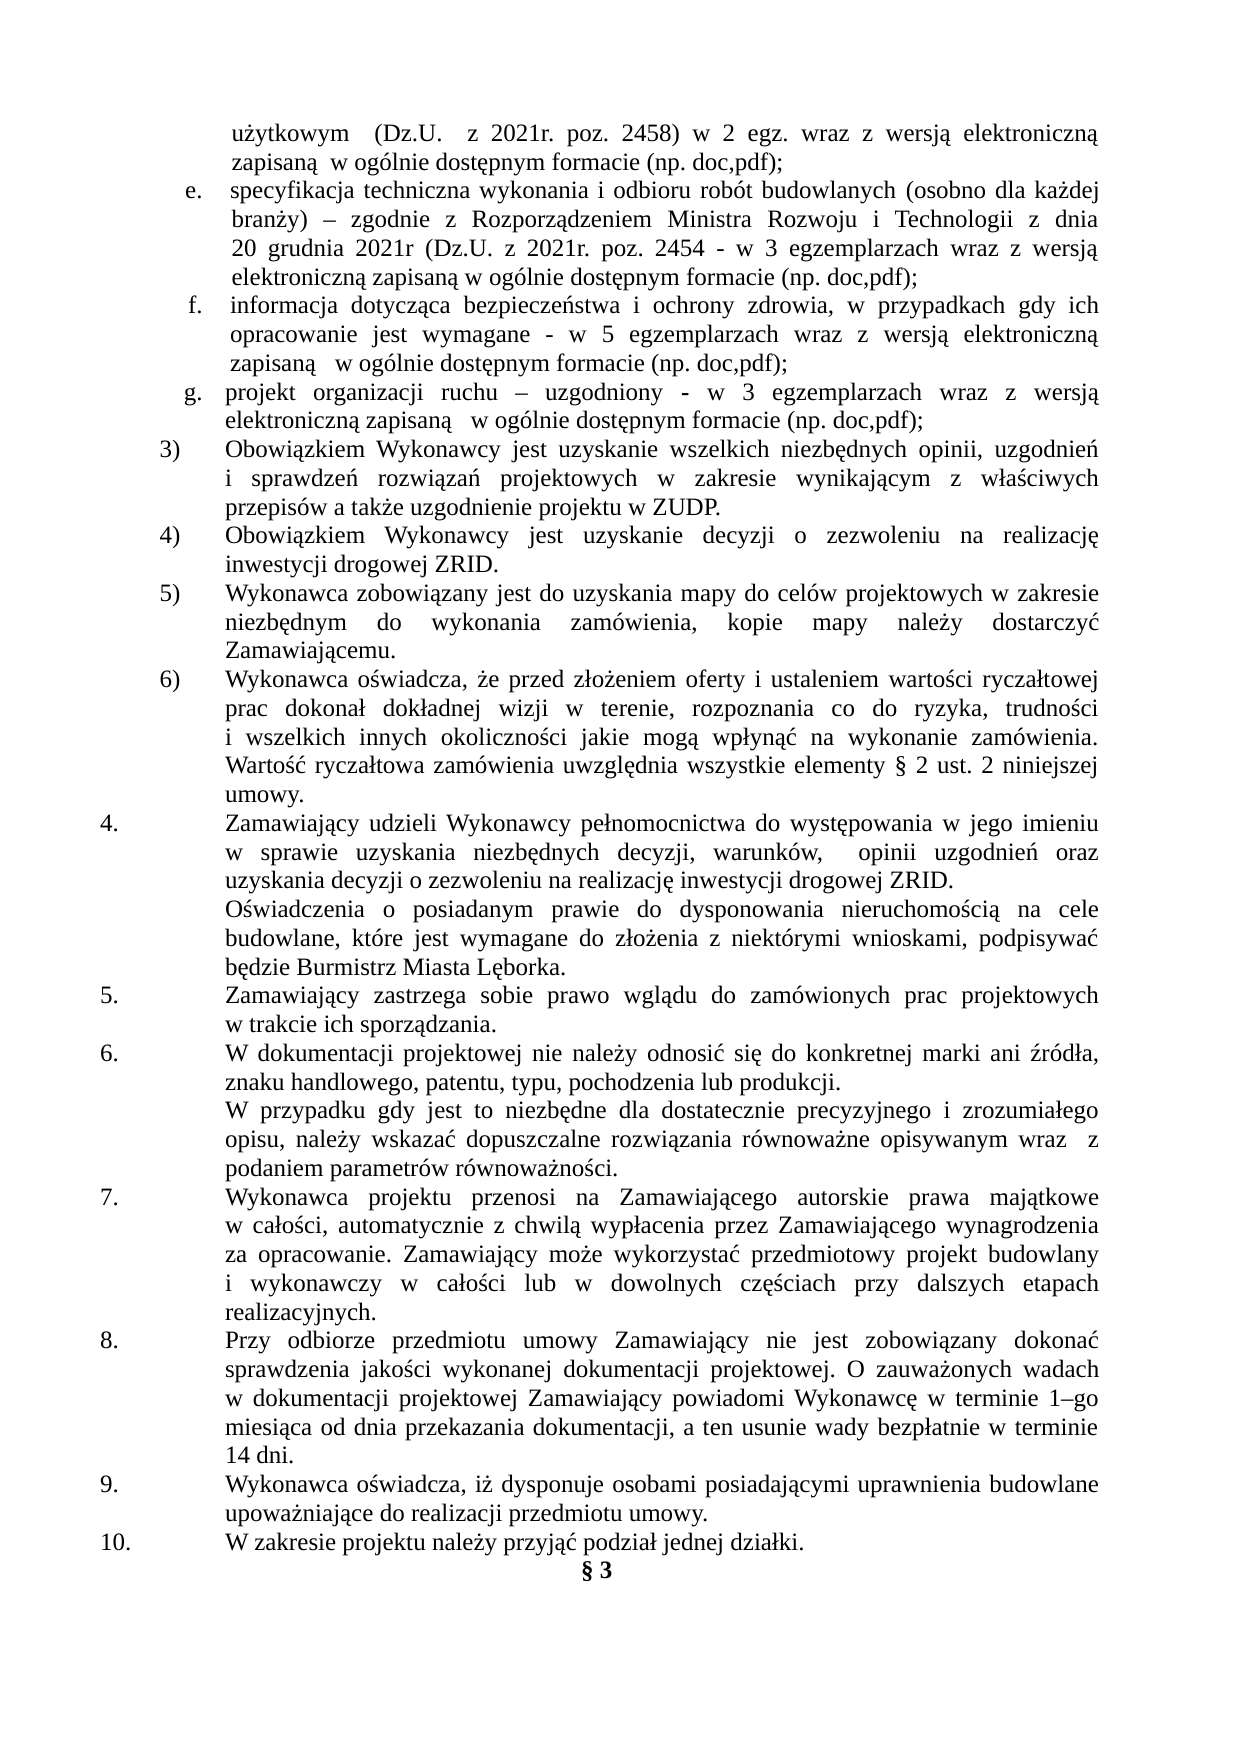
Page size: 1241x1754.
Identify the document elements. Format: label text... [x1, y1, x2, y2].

table_cell Obowiązkiem Wykonawcy jest uzyskanie wszelkich niezbędnych opinii, uzgodnień i sprawdzeń rozwiązań projektowych w zakresie wynikającym z właściwych przepisów a także uzgodnienie projektu w ZUDP. [214, 434, 1111, 521]
table_cell 7. [89, 1182, 148, 1326]
table_cell 6. [89, 1038, 148, 1182]
table_cell [89, 521, 148, 578]
table_cell [148, 1182, 213, 1326]
table_cell Wykonawca oświadcza, iż dysponuje osobami posiadającymi uprawnienia budowlane upoważniające do realizacji przedmiotu umowy. [214, 1469, 1111, 1527]
table_cell f. [148, 291, 213, 377]
table_cell 3) [148, 434, 213, 521]
table_cell [148, 118, 213, 176]
table_cell Wykonawca projektu przenosi na Zamawiającego autorskie prawa majątkowe w całości, automatycznie z chwilą wypłacenia przez Zamawiającego wynagrodzenia za opracowanie. Zamawiający może wykorzystać przedmiotowy projekt budowlany i wykonawczy w całości lub w dowolnych częściach przy dalszych etapach realizacyjnych. [214, 1182, 1111, 1326]
table_cell 6) [148, 664, 213, 808]
table_cell e. [148, 176, 213, 291]
table_cell W zakresie projektu należy przyjąć podział jednej działki. [214, 1527, 1111, 1556]
table_cell Zamawiający udzieli Wykonawcy pełnomocnictwa do występowania w jego imieniu w sprawie uzyskania niezbędnych decyzji, warunków, opinii uzgodnień oraz uzyskania decyzji o zezwoleniu na realizację inwestycji drogowej ZRID. Oświadczenia o posiadanym prawie do dysponowania nieruchomością na cele budowlane, które jest wymagane do złożenia z niektórymi wnioskami, podpisywać będzie Burmistrz Miasta Lęborka. [214, 808, 1111, 981]
table_cell W dokumentacji projektowej nie należy odnosić się do konkretnej marki ani źródła, znaku handlowego, patentu, typu, pochodzenia lub produkcji. W przypadku gdy jest to niezbędne dla dostatecznie precyzyjnego i zrozumiałego opisu, należy wskazać dopuszczalne rozwiązania równoważne opisywanym wraz z podaniem parametrów równoważności. [214, 1038, 1111, 1182]
table_cell specyfikacja techniczna wykonania i odbioru robót budowlanych (osobno dla każdej branży) – zgodnie z Rozporządzeniem Ministra Rozwoju i Technologii z dnia 20 grudnia 2021r (Dz.U. z 2021r. poz. 2454 - w 3 egzemplarzach wraz z wersją elektroniczną zapisaną w ogólnie dostępnym formacie (np. doc,pdf); [214, 176, 1111, 291]
table_cell g. [148, 377, 213, 434]
table_cell [89, 664, 148, 808]
table_cell [89, 291, 148, 377]
table_cell 4. [89, 808, 148, 981]
table_cell [148, 808, 213, 981]
table_cell Obowiązkiem Wykonawcy jest uzyskanie decyzji o zezwoleniu na realizację inwestycji drogowej ZRID. [214, 521, 1111, 578]
table_cell [89, 377, 148, 434]
table_cell [148, 1469, 213, 1527]
table_cell Zamawiający zastrzega sobie prawo wglądu do zamówionych prac projektowych w trakcie ich sporządzania. [214, 981, 1111, 1038]
table_cell 9. [89, 1469, 148, 1527]
text § 3 [71, 1556, 1122, 1584]
table_cell 8. [89, 1326, 148, 1469]
table_cell Wykonawca oświadcza, że przed złożeniem oferty i ustaleniem wartości ryczałtowej prac dokonał dokładnej wizji w terenie, rozpoznania co do ryzyka, trudności i wszelkich innych okoliczności jakie mogą wpłynąć na wykonanie zamówienia. Wartość ryczałtowa zamówienia uwzględnia wszystkie elementy § 2 ust. 2 niniejszej umowy. [214, 664, 1111, 808]
table_cell 4) [148, 521, 213, 578]
table_cell [89, 578, 148, 664]
table_cell [89, 118, 148, 176]
table_cell [148, 1038, 213, 1182]
table_cell [89, 434, 148, 521]
table_cell Wykonawca zobowiązany jest do uzyskania mapy do celów projektowych w zakresie niezbędnym do wykonania zamówienia, kopie mapy należy dostarczyć Zamawiającemu. [214, 578, 1111, 664]
table_cell [89, 176, 148, 291]
table_cell 5. [89, 981, 148, 1038]
table_cell projekt organizacji ruchu – uzgodniony - w 3 egzemplarzach wraz z wersją elektroniczną zapisaną w ogólnie dostępnym formacie (np. doc,pdf); [214, 377, 1111, 434]
table_cell [148, 981, 213, 1038]
table_cell 5) [148, 578, 213, 664]
table_cell [148, 1527, 213, 1556]
table_cell [148, 1326, 213, 1469]
table_cell informacja dotycząca bezpieczeństwa i ochrony zdrowia, w przypadkach gdy ich opracowanie jest wymagane - w 5 egzemplarzach wraz z wersją elektroniczną zapisaną w ogólnie dostępnym formacie (np. doc,pdf); [214, 291, 1111, 377]
table_cell 10. [89, 1527, 148, 1556]
table_cell Przy odbiorze przedmiotu umowy Zamawiający nie jest zobowiązany dokonać sprawdzenia jakości wykonanej dokumentacji projektowej. O zauważonych wadach w dokumentacji projektowej Zamawiający powiadomi Wykonawcę w terminie 1–go miesiąca od dnia przekazania dokumentacji, a ten usunie wady bezpłatnie w terminie 14 dni. [214, 1326, 1111, 1469]
table_cell użytkowym (Dz.U. z 2021r. poz. 2458) w 2 egz. wraz z wersją elektroniczną zapisaną w ogólnie dostępnym formacie (np. doc,pdf); [214, 118, 1111, 176]
